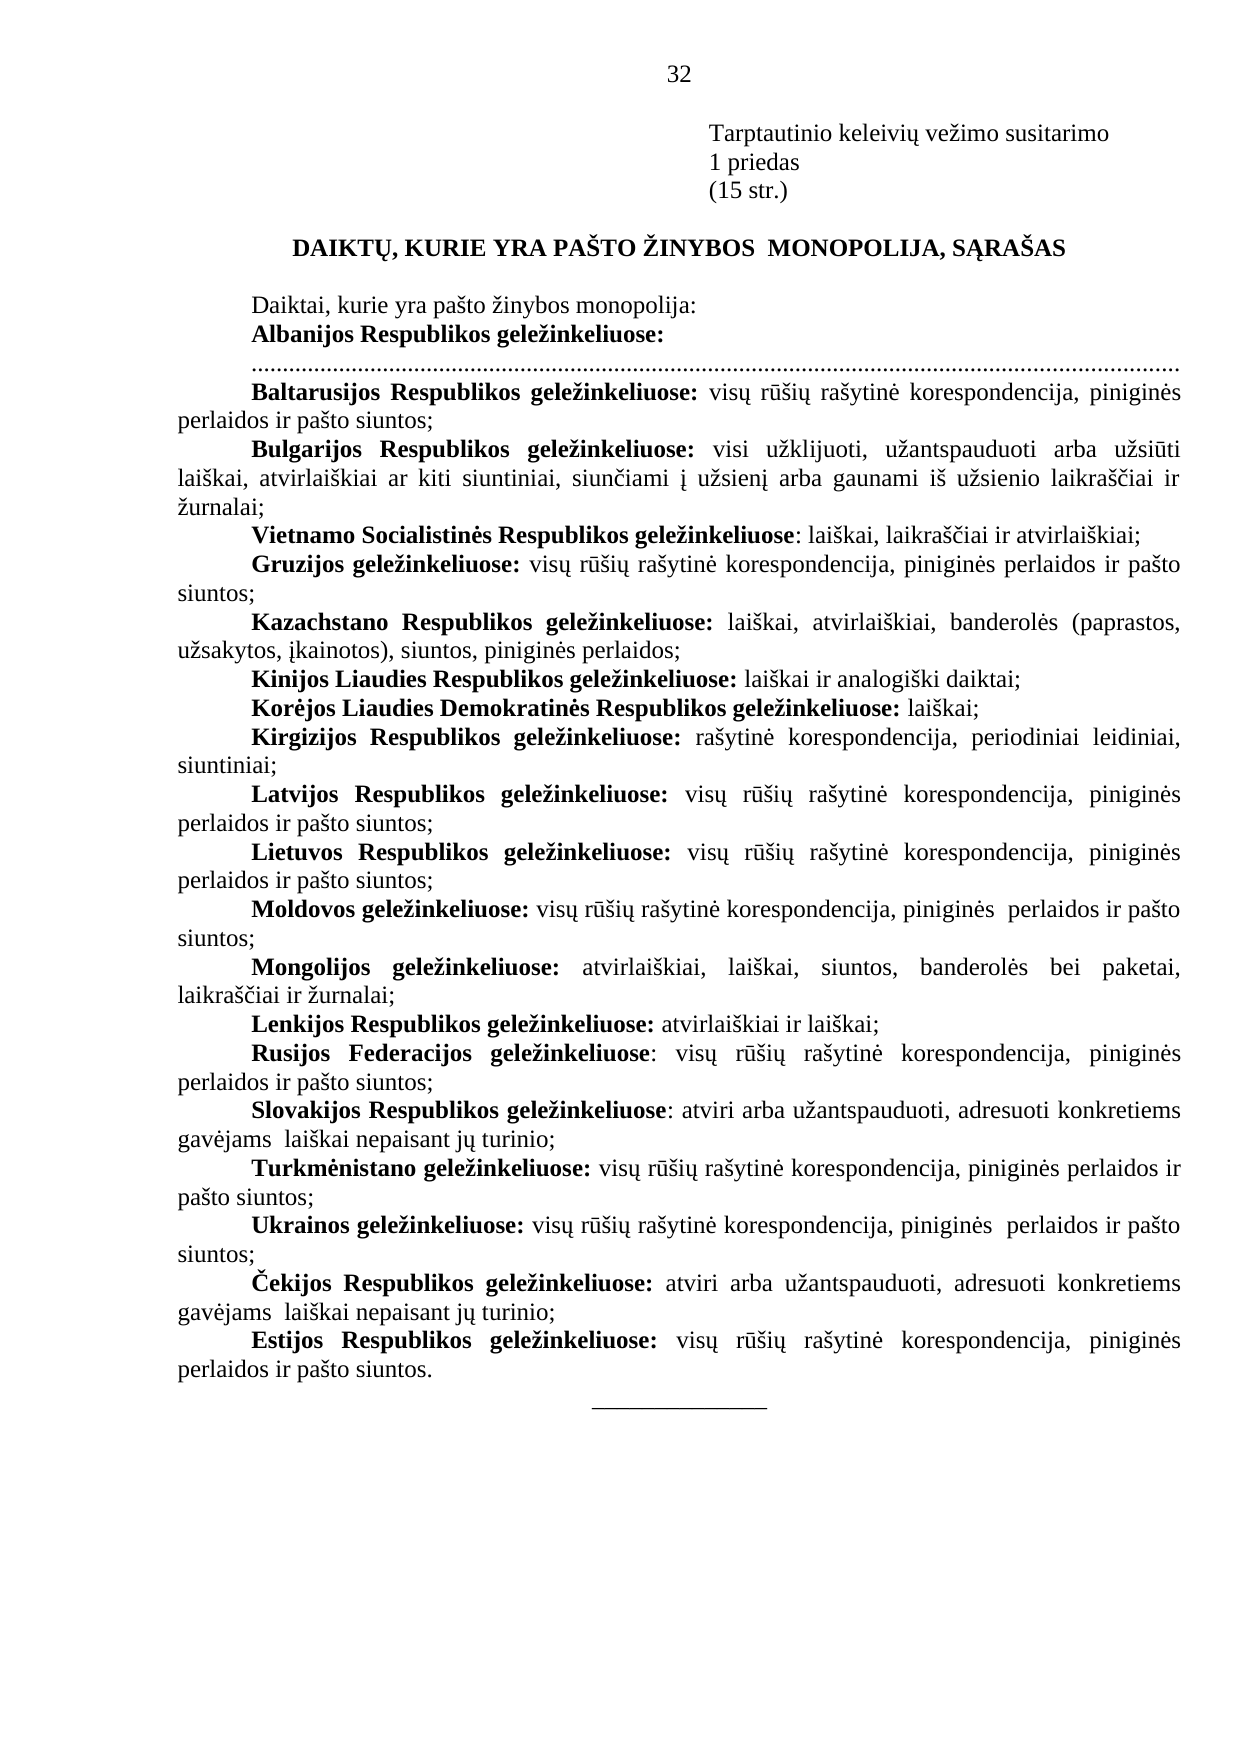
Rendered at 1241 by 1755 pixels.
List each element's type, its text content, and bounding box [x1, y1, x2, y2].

text Latvijos Respublikos geležinkeliuose: visų rūšių rašytinė korespondencija, piniginės perlaidos ir pašto siuntos; [177, 779, 1181, 837]
text Korėjos Liaudies Demokratinės Respublikos geležinkeliuose: laiškai; [177, 693, 1181, 722]
text Gruzijos geležinkeliuose: visų rūšių rašytinė korespondencija, piniginės perlaidos ir pašto siuntos; [177, 549, 1181, 607]
text Kirgizijos Respublikos geležinkeliuose: rašytinė korespondencija, periodiniai leidiniai, siuntiniai; [177, 722, 1181, 779]
text Tarptautinio keleivių vežimo susitarimo [177, 118, 1181, 147]
text Albanijos Respublikos geležinkeliuose: [177, 319, 1181, 348]
text Ukrainos geležinkeliuose: visų rūšių rašytinė korespondencija, piniginės perlaidos ir pašto siuntos; [177, 1211, 1181, 1268]
text Kazachstano Respublikos geležinkeliuose: laiškai, atvirlaiškiai, banderolės (paprastos, užsakytos, įkainotos), siuntos, piniginės perlaidos; [177, 607, 1181, 664]
text Rusijos Federacijos geležinkeliuose: visų rūšių rašytinė korespondencija, piniginės perlaidos ir pašto siuntos; [177, 1038, 1181, 1096]
text Mongolijos geležinkeliuose: atvirlaiškiai, laiškai, siuntos, banderolės bei paketai, laikraščiai ir žurnalai; [177, 952, 1181, 1009]
text (15 str.) [177, 176, 1181, 204]
text ______________ [177, 1383, 1181, 1412]
text 1 priedas [177, 147, 1181, 176]
text Lenkijos Respublikos geležinkeliuose: atvirlaiškiai ir laiškai; [177, 1009, 1181, 1038]
text Turkmėnistano geležinkeliuose: visų rūšių rašytinė korespondencija, piniginės perlaidos ir pašto siuntos; [177, 1153, 1181, 1211]
text Slovakijos Respublikos geležinkeliuose: atviri arba užantspauduoti, adresuoti konkretiems gavėjams laiškai nepaisant jų turinio; [177, 1096, 1181, 1153]
text Kinijos Liaudies Respublikos geležinkeliuose: laiškai ir analogiški daiktai; [177, 664, 1181, 693]
text Baltarusijos Respublikos geležinkeliuose: visų rūšių rašytinė korespondencija, piniginės perlaidos ir pašto siuntos; [177, 377, 1181, 434]
text DAIKTŲ, KURIE YRA PAŠTO ŽINYBOS MONOPOLIJA, SĄRAŠAS [177, 233, 1181, 262]
text Moldovos geležinkeliuose: visų rūšių rašytinė korespondencija, piniginės perlaidos ir pašto siuntos; [177, 894, 1181, 952]
text Bulgarijos Respublikos geležinkeliuose: visi užklijuoti, užantspauduoti arba užsiūti laiškai, atvirlaiškiai ar kiti siuntiniai, siunčiami į užsienį arba gaunami iš užsienio laikraščiai ir žurnalai; [177, 434, 1181, 521]
text Lietuvos Respublikos geležinkeliuose: visų rūšių rašytinė korespondencija, piniginės perlaidos ir pašto siuntos; [177, 837, 1181, 894]
text Estijos Respublikos geležinkeliuose: visų rūšių rašytinė korespondencija, piniginės perlaidos ir pašto siuntos. [177, 1326, 1181, 1383]
text Vietnamo Socialistinės Respublikos geležinkeliuose: laiškai, laikraščiai ir atvirlaiškiai; [177, 521, 1181, 549]
text Čekijos Respublikos geležinkeliuose: atviri arba užantspauduoti, adresuoti konkretiems gavėjams laiškai nepaisant jų turinio; [177, 1268, 1181, 1326]
text Daiktai, kurie yra pašto žinybos monopolija: [177, 291, 1181, 319]
